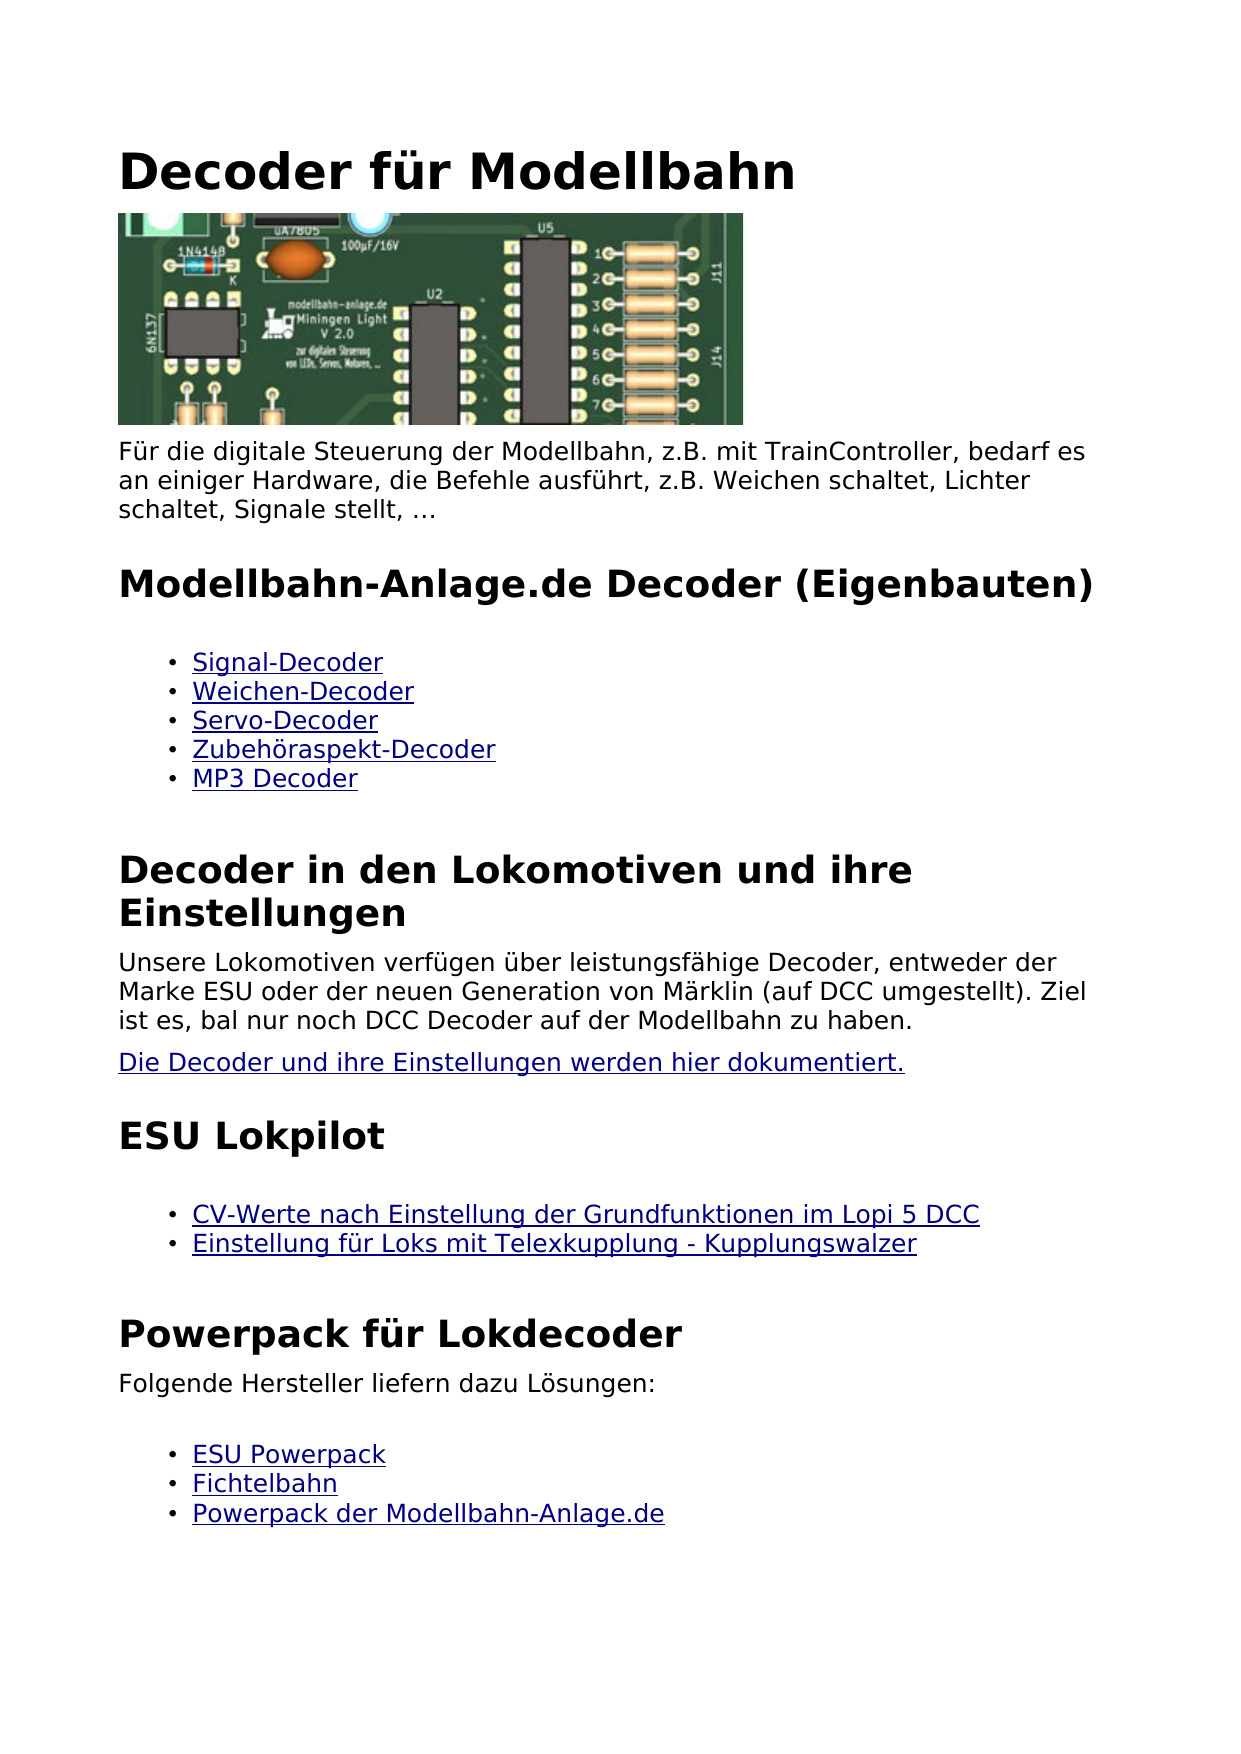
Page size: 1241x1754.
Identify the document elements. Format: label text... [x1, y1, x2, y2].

text Unsere Lokomotiven verfügen über leistungsfähige Decoder, entweder der Marke ESU oder der neuen Generation von Märklin (auf DCC umgestellt). Ziel ist es, bal nur noch DCC Decoder auf der Modellbahn zu haben. [118, 948, 1122, 1036]
list Servo-Decoder [177, 706, 1122, 735]
list ESU Powerpack [177, 1440, 1122, 1469]
text Für die digitale Steuerung der Modellbahn, z.B. mit TrainController, bedarf es an einiger Hardware, die Befehle ausführt, z.B. Weichen schaltet, Lichter schaltet, Signale stellt, … [118, 437, 1122, 525]
subtitle ESU Lokpilot [118, 1115, 1122, 1158]
subtitle Decoder in den Lokomotiven und ihre Einstellungen [118, 848, 1122, 936]
list Powerpack der Modellbahn-Anlage.de [177, 1499, 1122, 1528]
list Einstellung für Loks mit Telexkupplung - Kupplungswalzer [177, 1229, 1122, 1259]
list Signal-Decoder [177, 648, 1122, 677]
text Die Decoder und ihre Einstellungen werden hier dokumentiert. [118, 1048, 1122, 1077]
list Zubehöraspekt-Decoder [177, 735, 1122, 764]
text Folgende Hersteller liefern dazu Lösungen: [118, 1369, 1122, 1398]
list Fichtelbahn [177, 1469, 1122, 1499]
subtitle Powerpack für Lokdecoder [118, 1313, 1122, 1357]
list Weichen-Decoder [177, 677, 1122, 706]
list CV-Werte nach Einstellung der Grundfunktionen im Lopi 5 DCC [177, 1200, 1122, 1229]
subtitle Modellbahn-Anlage.de Decoder (Eigenbauten) [118, 562, 1122, 606]
list MP3 Decoder [177, 764, 1122, 794]
subtitle Decoder für Modellbahn [118, 143, 1122, 201]
picture [118, 213, 744, 425]
